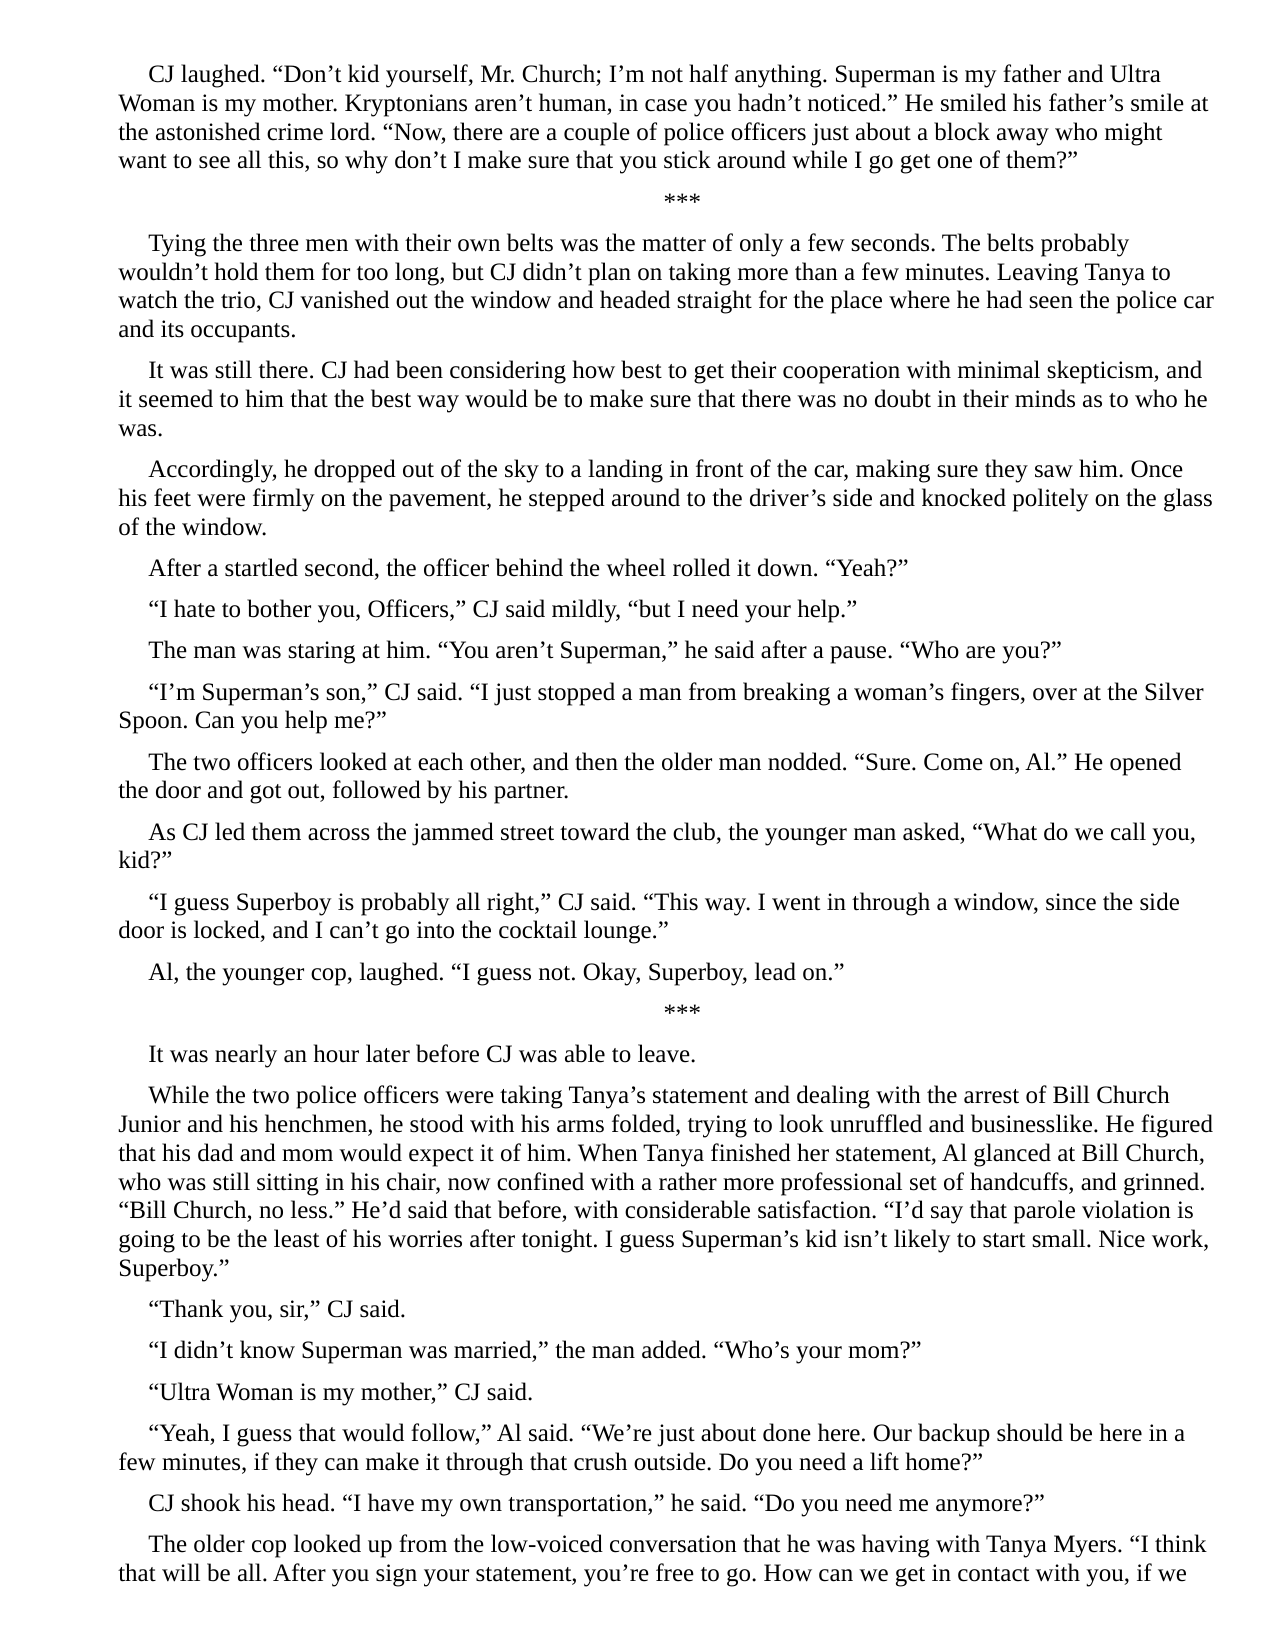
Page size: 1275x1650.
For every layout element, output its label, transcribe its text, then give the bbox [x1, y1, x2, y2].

text It was still there. CJ had been considering how best to get their cooperation with minimal skepticism, and it seemed to him that the best way would be to make sure that there was no doubt in their minds as to who he was. [118, 355, 1216, 442]
text While the two police officers were taking Tanya’s statement and dealing with the arrest of Bill Church Junior and his henchmen, he stood with his arms folded, trying to look unruffled and businesslike. He figured that his dad and mom would expect it of him. When Tanya finished her statement, Al glanced at Bill Church, who was still sitting in his chair, now confined with a rather more professional set of handcuffs, and grinned. “Bill Church, no less.” He’d said that before, with considerable satisfaction. “I’d say that parole violation is going to be the least of his worries after tonight. I guess Superman’s kid isn’t likely to start small. Nice work, Superboy.” [118, 1080, 1216, 1282]
text Al, the younger cop, laughed. “I guess not. Okay, Superboy, lead on.” [118, 957, 1216, 985]
text “Ultra Woman is my mother,” CJ said. [118, 1377, 1216, 1405]
text CJ laughed. “Don’t kid yourself, Mr. Church; I’m not half anything. Superman is my father and Ultra Woman is my mother. Kryptonians aren’t human, in case you hadn’t noticed.” He smiled his father’s smile at the astonished crime lord. “Now, there are a couple of police officers just about a block away who might want to see all this, so why don’t I make sure that you stick around while I go get one of them?” [118, 59, 1216, 174]
text Accordingly, he dropped out of the sky to a landing in front of the car, making sure they saw him. Once his feet were firmly on the pavement, he stepped around to the driver’s side and knocked politely on the glass of the window. [118, 454, 1216, 540]
text “I’m Superman’s son,” CJ said. “I just stopped a man from breaking a woman’s fingers, over at the Silver Spoon. Can you help me?” [118, 677, 1216, 734]
text It was nearly an hour later before CJ was able to leave. [118, 1039, 1216, 1068]
text The man was staring at him. “You aren’t Superman,” he said after a pause. “Who are you?” [118, 635, 1216, 664]
text “I didn’t know Superman was married,” the man added. “Who’s your mom?” [118, 1335, 1216, 1364]
text As CJ led them across the jammed street toward the club, the younger man asked, “What do we call you, kid?” [118, 817, 1216, 874]
text After a startled second, the officer behind the wheel rolled it down. “Yeah?” [118, 553, 1216, 582]
text “I guess Superboy is probably all right,” CJ said. “This way. I went in through a window, since the side door is locked, and I can’t go into the cocktail lounge.” [118, 887, 1216, 944]
text “I hate to bother you, Officers,” CJ said mildly, “but I need your help.” [118, 594, 1216, 623]
text CJ shook his head. “I have my own transportation,” he said. “Do you need me anymore?” [118, 1488, 1216, 1517]
text *** [118, 187, 1216, 215]
text *** [118, 998, 1216, 1027]
text Tying the three men with their own belts was the matter of only a few seconds. The belts probably wouldn’t hold them for too long, but CJ didn’t plan on taking more than a few minutes. Leaving Tanya to watch the trio, CJ vanished out the window and headed straight for the place where he had seen the police car and its occupants. [118, 228, 1216, 343]
text The older cop looked up from the low-voiced conversation that he was having with Tanya Myers. “I think that will be all. After you sign your statement, you’re free to go. How can we get in contact with you, if we [118, 1529, 1216, 1587]
text “Thank you, sir,” CJ said. [118, 1294, 1216, 1323]
text “Yeah, I guess that would follow,” Al said. “We’re just about done here. Our backup should be here in a few minutes, if they can make it through that crush outside. Do you need a lift home?” [118, 1418, 1216, 1475]
text The two officers looked at each other, and then the older man nodded. “Sure. Come on, Al.” He opened the door and got out, followed by his partner. [118, 747, 1216, 804]
